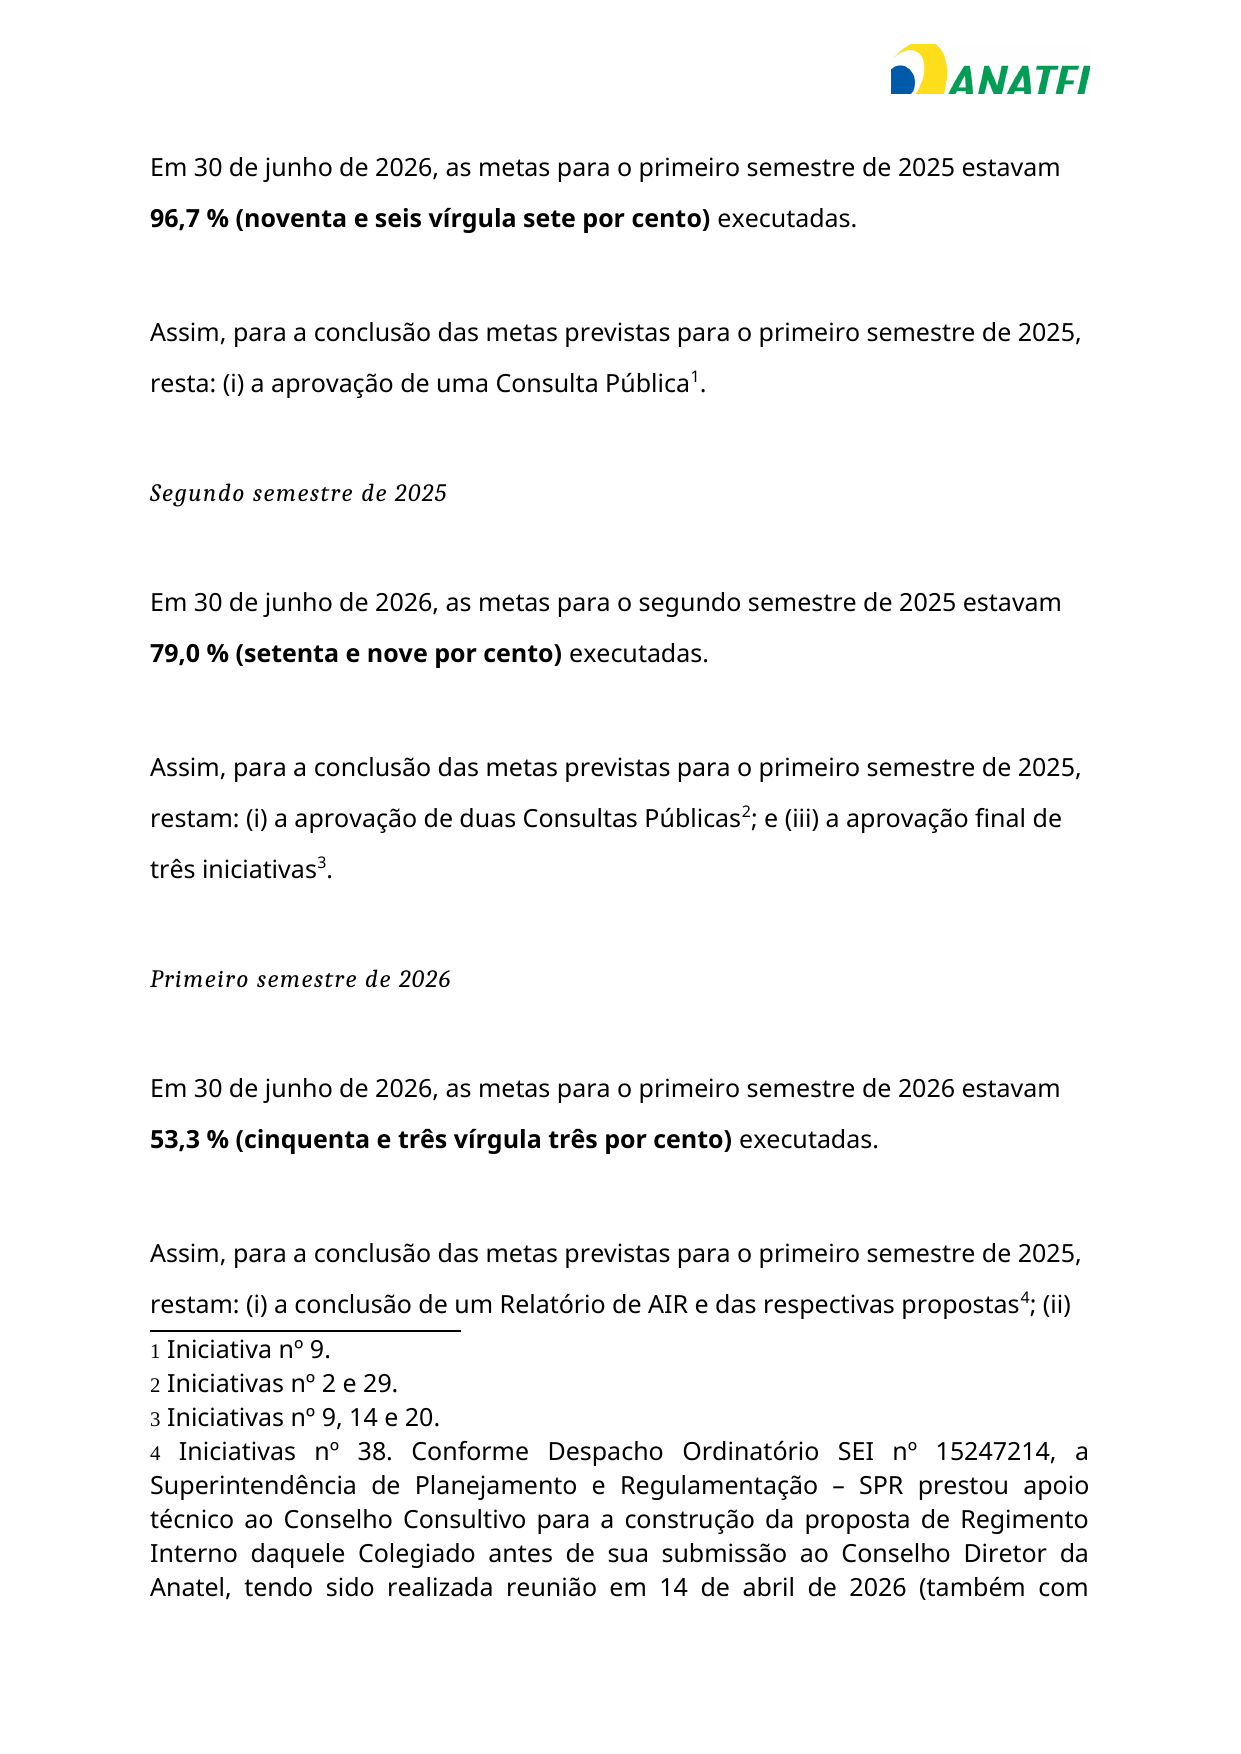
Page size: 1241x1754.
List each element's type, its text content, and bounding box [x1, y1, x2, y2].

text Iniciativa nº 9. [150, 1331, 1090, 1366]
text Primeiro semestre de 2026 [150, 965, 1090, 994]
text Em 30 de junho de 2026, as metas para o segundo semestre de 2025 estavam 79,0 % (setenta e nove por cento) executadas. [150, 585, 1090, 670]
text Iniciativas nº 38. Conforme Despacho Ordinatório SEI nº 15247214, a Superintendência de Planejamento e Regulamentação – SPR prestou apoio técnico ao Conselho Consultivo para a construção da proposta de Regimento Interno daquele Colegiado antes de sua submissão ao Conselho Diretor da Anatel, tendo sido realizada reunião em 14 de abril de 2026 (também com participação da Secretaria do Conselho Diretor – SCD). Em 27 de maio de 2026, o Presidente do Conselho Consultivo enviou o Ofício nº 14/2026/CC-ANATEL (SEI nº 15694569) informando o “adiamento da aprovação da Revisão do Regimento Interno do Conselho Consultivo”, não tendo sido possível a “conclusão da matéria no prazo inicialmente estimado”. [150, 1434, 1090, 1604]
text Em 30 de junho de 2026, as metas para o primeiro semestre de 2025 estavam 96,7 % (noventa e seis vírgula sete por cento) executadas. [150, 150, 1090, 235]
text Iniciativas nº 9, 14 e 20. [150, 1399, 1090, 1434]
text Segundo semestre de 2025 [150, 479, 1090, 508]
text Assim, para a conclusão das metas previstas para o primeiro semestre de 2025, restam: (i) a conclusão de um Relatório de AIR e das respectivas propostas; (ii) a aprovação de cinco Consultas Públicas; e (iii) a aprovação final de duas iniciativas. [150, 1235, 1090, 1320]
text Assim, para a conclusão das metas previstas para o primeiro semestre de 2025, resta: (i) a aprovação de uma Consulta Pública. [150, 314, 1090, 400]
text Em 30 de junho de 2026, as metas para o primeiro semestre de 2026 estavam 53,3 % (cinquenta e três vírgula três por cento) executadas. [150, 1071, 1090, 1156]
text Iniciativas nº 2 e 29. [150, 1366, 1090, 1399]
text Assim, para a conclusão das metas previstas para o primeiro semestre de 2025, restam: (i) a aprovação de duas Consultas Públicas; e (iii) a aprovação final de três iniciativas. [150, 749, 1090, 886]
